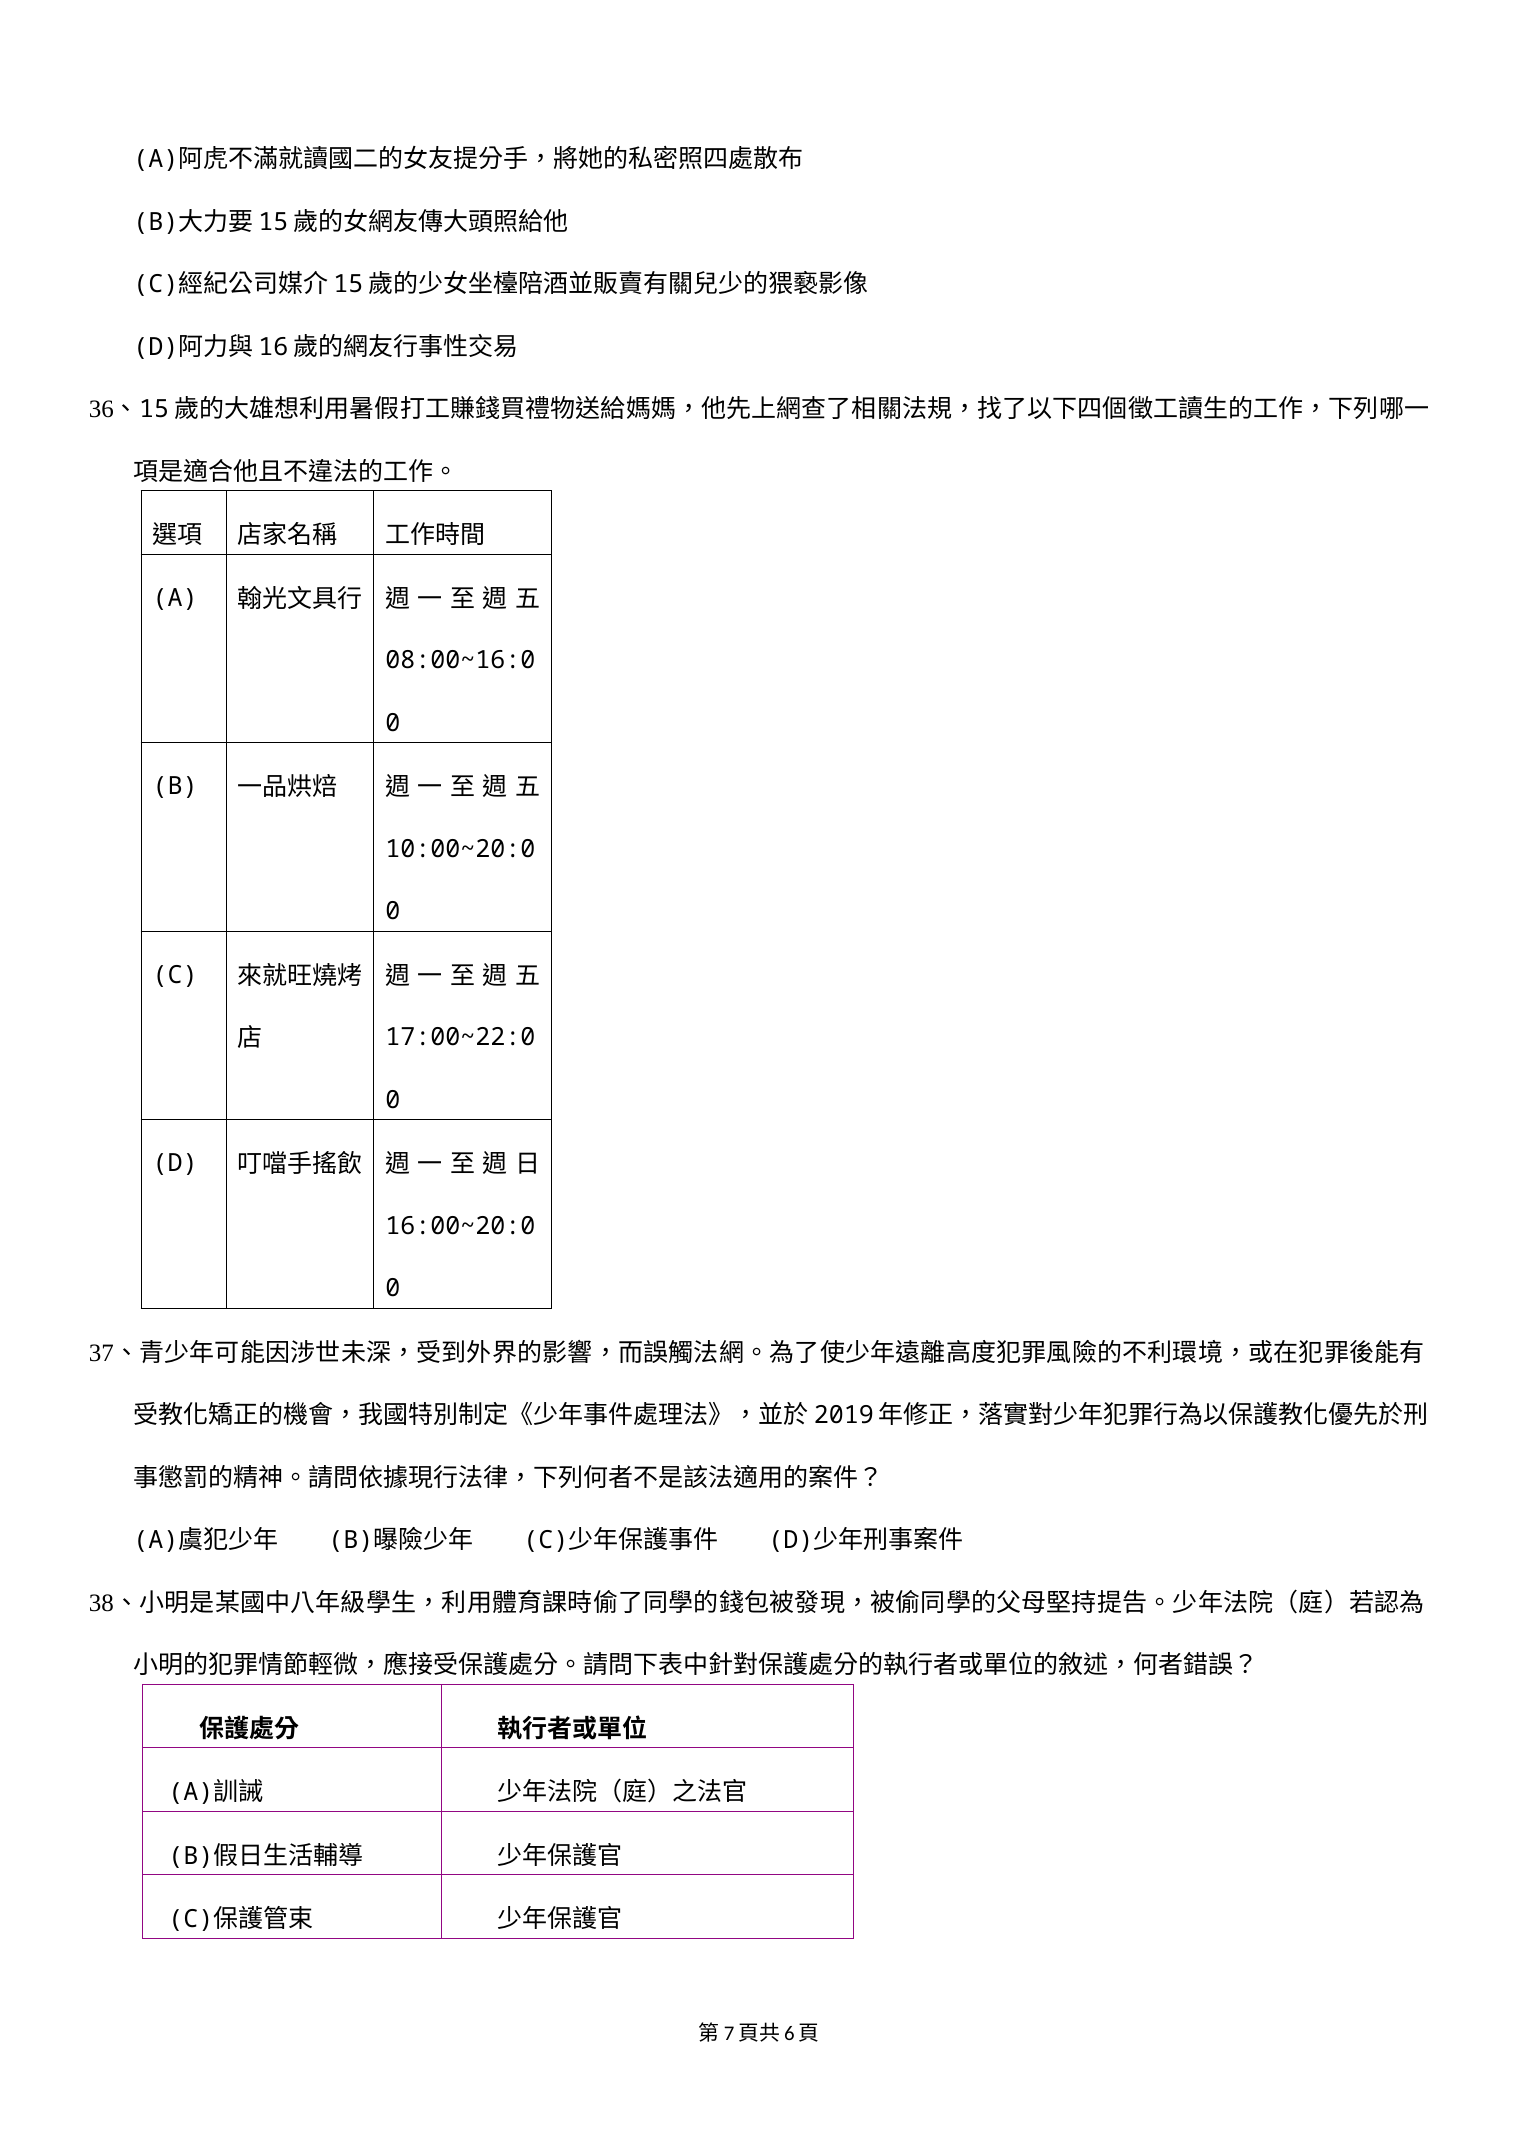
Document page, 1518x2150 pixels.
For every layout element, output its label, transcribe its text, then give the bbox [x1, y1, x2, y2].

text 36、15歲的大雄想利用暑假打工賺錢買禮物送給媽媽，他先上網查了相關法規，找了以下四個徵工讀生的工作，下列哪一項是適合他且不違法的工作。 [89, 365, 1429, 490]
table_cell 週一至週五10:00~20:00 [374, 743, 551, 931]
table_cell 少年法院（庭）之法官 [442, 1748, 853, 1811]
table_cell (A) [142, 555, 226, 742]
table_cell (C) [142, 932, 226, 1119]
table_header 工作時間 [374, 491, 551, 553]
table_cell 週一至週五17:00~22:00 [374, 932, 551, 1119]
table_header 執行者或單位 [442, 1685, 853, 1747]
text (A)阿虎不滿就讀國二的女友提分手，將她的私密照四處散布 [133, 115, 1429, 177]
text (C)經紀公司媒介15歲的少女坐檯陪酒並販賣有關兒少的猥褻影像 [133, 240, 1429, 302]
table_cell 週一至週五08:00~16:00 [374, 555, 551, 742]
text (D)阿力與16歲的網友行事性交易 [133, 302, 1429, 365]
table_cell 少年保護官 [442, 1875, 853, 1938]
table_cell (B)假日生活輔導 [143, 1812, 441, 1874]
table_cell 叮噹手搖飲 [227, 1120, 373, 1308]
table_cell (B) [142, 743, 226, 931]
table_cell (A)訓誡 [143, 1748, 441, 1811]
table_header 店家名稱 [227, 491, 373, 553]
table_cell 翰光文具行 [227, 555, 373, 742]
text 37、青少年可能因涉世未深，受到外界的影響，而誤觸法網。為了使少年遠離高度犯罪風險的不利環境，或在犯罪後能有受教化矯正的機會，我國特別制定《少年事件處理法》，並於2019年修正，落實對少年犯罪行為以保護教化優先於刑事懲罰的精神。請問依據現行法律，下列何者不是該法適用的案件？ [89, 1309, 1429, 1496]
table_header 選項 [142, 491, 226, 553]
table_cell 少年保護官 [442, 1812, 853, 1874]
table_cell 來就旺燒烤店 [227, 932, 373, 1119]
text (A)虞犯少年 (B)曝險少年 (C)少年保護事件 (D)少年刑事案件 [133, 1496, 1429, 1559]
table_cell (D) [142, 1120, 226, 1308]
table_header 保護處分 [143, 1685, 441, 1747]
text (B)大力要15歲的女網友傳大頭照給他 [133, 177, 1429, 240]
text 38、小明是某國中八年級學生，利用體育課時偷了同學的錢包被發現，被偷同學的父母堅持提告。少年法院（庭）若認為小明的犯罪情節輕微，應接受保護處分。請問下表中針對保護處分的執行者或單位的敘述，何者錯誤？ [89, 1559, 1429, 1684]
table_cell 週一至週日16:00~20:00 [374, 1120, 551, 1308]
table_cell (C)保護管束 [143, 1875, 441, 1938]
table_cell 一品烘焙 [227, 743, 373, 931]
